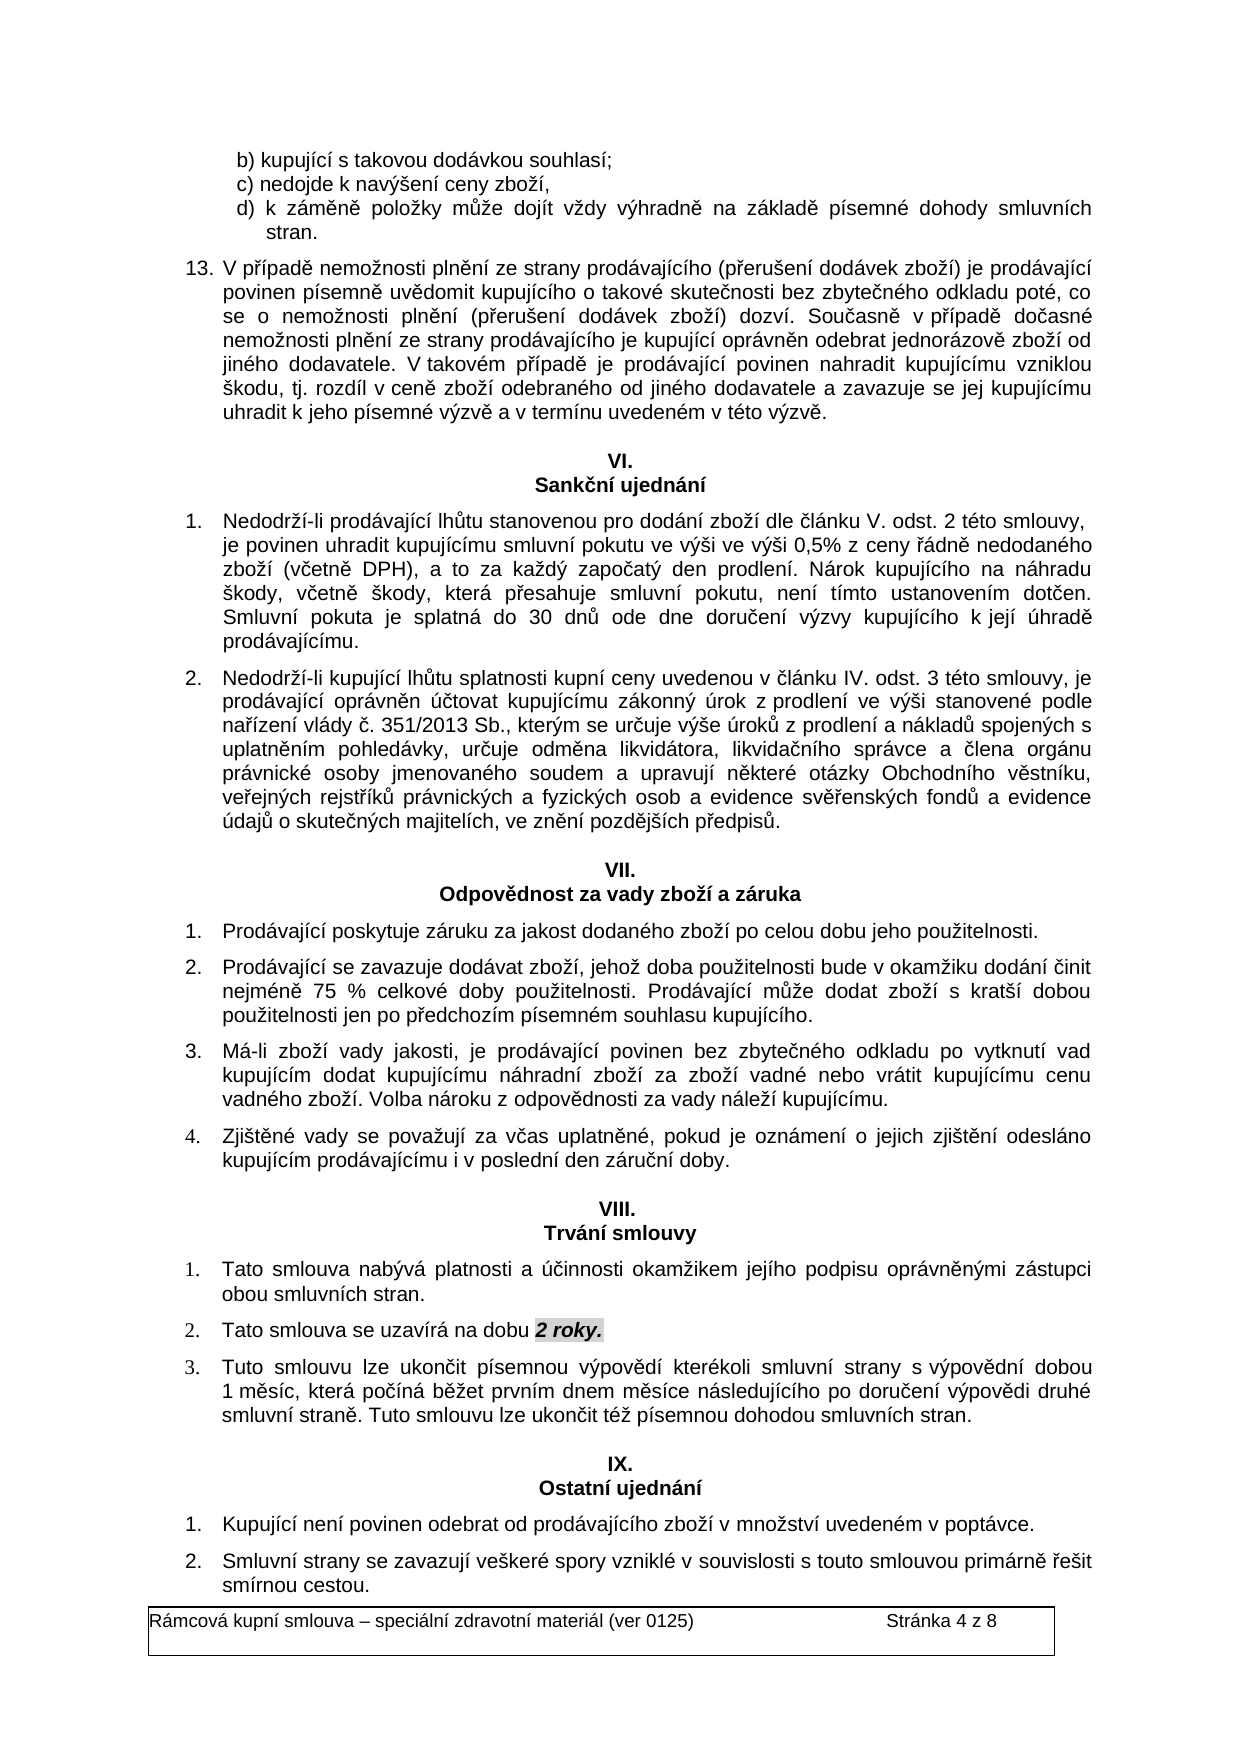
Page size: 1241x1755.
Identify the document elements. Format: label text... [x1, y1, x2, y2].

list V případě nemožnosti plnění ze strany prodávajícího (přerušení dodávek zboží) je prodávající povinen písemně uvědomit kupujícího o takové skutečnosti bez zbytečného odkladu poté, co se o nemožnosti plnění (přerušení dodávek zboží) dozví. Současně v případě dočasné nemožnosti plnění ze strany prodávajícího je kupující oprávněn odebrat jednorázově zboží od jiného dodavatele. V takovém případě je prodávající povinen nahradit kupujícímu vzniklou škodu, tj. rozdíl v ceně zboží odebraného od jiného dodavatele a zavazuje se jej kupujícímu uhradit k jeho písemné výzvě a v termínu uvedeném v této výzvě. [185, 256, 1093, 424]
list Prodávající poskytuje záruku za jakost dodaného zboží po celou dobu jeho použitelnosti. [185, 918, 1093, 942]
subtitle Sankční ujednání [148, 473, 1093, 497]
list Prodávající se zavazuje dodávat zboží, jehož doba použitelnosti bude v okamžiku dodání činit nejméně 75 % celkové doby použitelnosti. Prodávající může dodat zboží s kratší dobou použitelnosti jen po předchozím písemném souhlasu kupujícího. [185, 955, 1093, 1027]
list Nedodrží-li prodávající lhůtu stanovenou pro dodání zboží dle článku V. odst. 2 této smlouvy, je povinen uhradit kupujícímu smluvní pokutu ve výši ve výši 0,5% z ceny řádně nedodaného zboží (včetně DPH), a to za každý započatý den prodlení. Nárok kupujícího na náhradu škody, včetně škody, která přesahuje smluvní pokutu, není tímto ustanovením dotčen. Smluvní pokuta je splatná do 30 dnů ode dne doručení výzvy kupujícího k její úhradě prodávajícímu. [185, 509, 1093, 653]
list Nedodrží-li kupující lhůtu splatnosti kupní ceny uvedenou v článku IV. odst. 3 této smlouvy, je prodávající oprávněn účtovat kupujícímu zákonný úrok z prodlení ve výši stanovené podle nařízení vlády č. 351/2013 Sb., kterým se určuje výše úroků z prodlení a nákladů spojených s uplatněním pohledávky, určuje odměna likvidátora, likvidačního správce a člena orgánu právnické osoby jmenovaného soudem a upravují některé otázky Obchodního věstníku, veřejných rejstříků právnických a fyzických osob a evidence svěřenských fondů a evidence údajů o skutečných majitelích, ve znění pozdějších předpisů. [185, 665, 1093, 833]
text c) nedojde k navýšení ceny zboží, [236, 172, 1093, 196]
list Tato smlouva se uzavírá na dobu 2 roky. [184, 1318, 1093, 1342]
text IX. [148, 1452, 1093, 1476]
list Kupující není povinen odebrat od prodávajícího zboží v množství uvedeném v poptávce. [185, 1512, 1093, 1536]
list Zjištěné vady se považují za včas uplatněné, pokud je oznámení o jejich zjištění odesláno kupujícím prodávajícímu i v poslední den záruční doby. [185, 1124, 1093, 1172]
subtitle Odpovědnost za vady zboží a záruka [148, 882, 1093, 906]
list Smluvní strany se zavazují veškeré spory vzniklé v souvislosti s touto smlouvou primárně řešit smírnou cestou. [185, 1548, 1093, 1596]
text VIII. [148, 1197, 1093, 1221]
list Tuto smlouvu lze ukončit písemnou výpovědí kterékoli smluvní strany s výpovědní dobou 1 měsíc, která počíná běžet prvním dnem měsíce následujícího po doručení výpovědi druhé smluvní straně. Tuto smlouvu lze ukončit též písemnou dohodou smluvních stran. [184, 1354, 1093, 1427]
list Má-li zboží vady jakosti, je prodávající povinen bez zbytečného odkladu po vytknutí vad kupujícím dodat kupujícímu náhradní zboží za zboží vadné nebo vrátit kupujícímu cenu vadného zboží. Volba nároku z odpovědnosti za vady náleží kupujícímu. [185, 1039, 1093, 1111]
text d) k záměně položky může dojít vždy výhradně na základě písemné dohody smluvních stran. [236, 196, 1093, 243]
text Ostatní ujednání [148, 1476, 1093, 1499]
text VI. [148, 449, 1093, 473]
list Tato smlouva nabývá platnosti a účinnosti okamžikem jejího podpisu oprávněnými zástupci obou smluvních stran. [184, 1257, 1093, 1305]
text VII. [148, 858, 1093, 882]
text b) kupující s takovou dodávkou souhlasí; [236, 148, 1093, 172]
text Trvání smlouvy [148, 1221, 1093, 1245]
